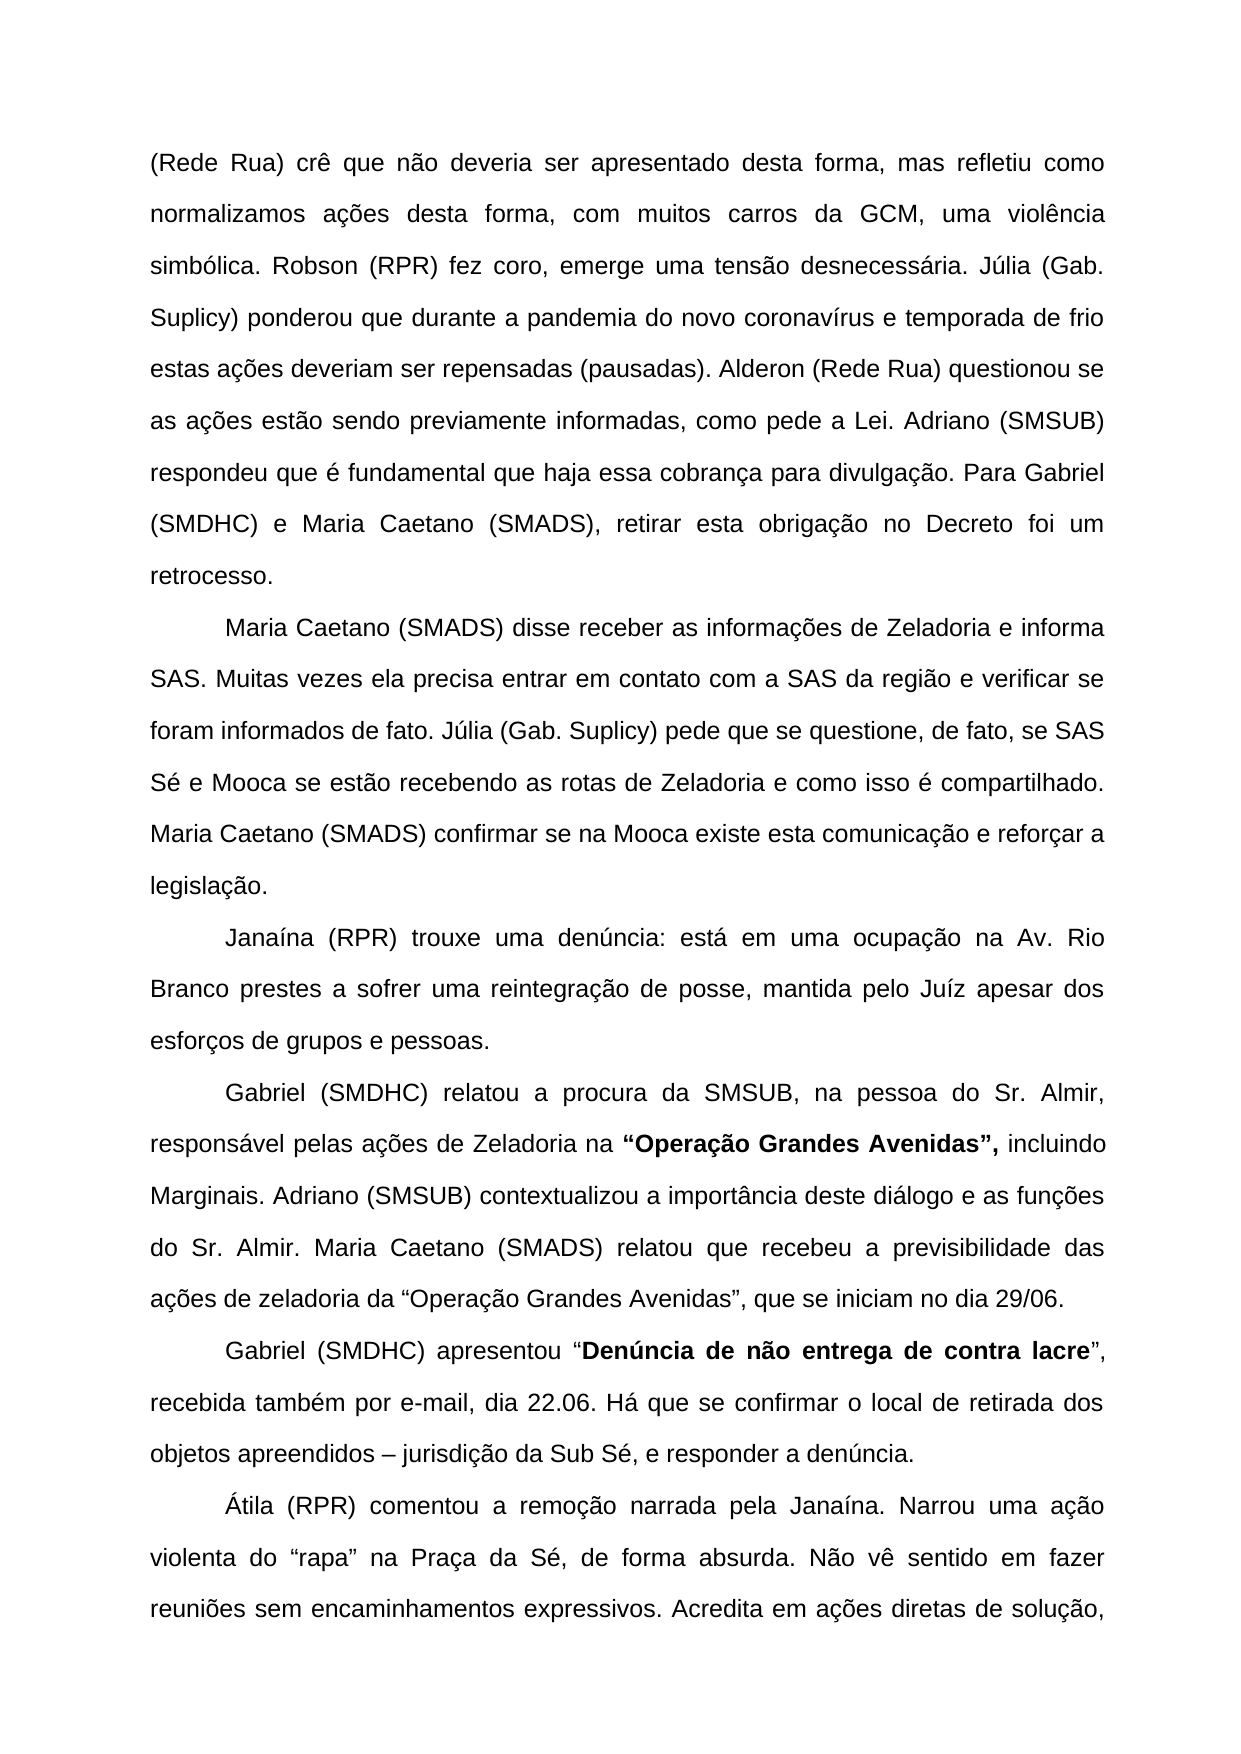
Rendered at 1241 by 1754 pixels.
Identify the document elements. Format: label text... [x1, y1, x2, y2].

text Gabriel (SMDHC) relatou a procura da SMSUB, na pessoa do Sr. Almir, responsável pelas ações de Zeladoria na “Operação Grandes Avenidas”, incluindo Marginais. Adriano (SMSUB) contextualizou a importância deste diálogo e as funções do Sr. Almir. Maria Caetano (SMADS) relatou que recebeu a previsibilidade das ações de zeladoria da “Operação Grandes Avenidas”, que se iniciam no dia 29/06. [150, 1078, 1106, 1313]
text Maria Caetano (SMADS) disse receber as informações de Zeladoria e informa SAS. Muitas vezes ela precisa entrar em contato com a SAS da região e verificar se foram informados de fato. Júlia (Gab. Suplicy) pede que se questione, de fato, se SAS Sé e Mooca se estão recebendo as rotas de Zeladoria e como isso é compartilhado. Maria Caetano (SMADS) confirmar se na Mooca existe esta comunicação e reforçar a legislação. [150, 613, 1106, 900]
text (Rede Rua) crê que não deveria ser apresentado desta forma, mas refletiu como normalizamos ações desta forma, com muitos carros da GCM, uma violência simbólica. Robson (RPR) fez coro, emerge uma tensão desnecessária. Júlia (Gab. Suplicy) ponderou que durante a pandemia do novo coronavírus e temporada de frio estas ações deveriam ser repensadas (pausadas). Alderon (Rede Rua) questionou se as ações estão sendo previamente informadas, como pede a Lei. Adriano (SMSUB) respondeu que é fundamental que haja essa cobrança para divulgação. Para Gabriel (SMDHC) e Maria Caetano (SMADS), retirar esta obrigação no Decreto foi um retrocesso. [150, 148, 1106, 590]
text Átila (RPR) comentou a remoção narrada pela Janaína. Narrou uma ação violenta do “rapa” na Praça da Sé, de forma absurda. Não vê sentido em fazer reuniões sem encaminhamentos expressivos. Acredita em ações diretas de solução, [150, 1491, 1106, 1623]
text Janaína (RPR) trouxe uma denúncia: está em uma ocupação na Av. Rio Branco prestes a sofrer uma reintegração de posse, mantida pelo Juíz apesar dos esforços de grupos e pessoas. [150, 923, 1106, 1055]
text Gabriel (SMDHC) apresentou “Denúncia de não entrega de contra lacre”, recebida também por e-mail, dia 22.06. Há que se confirmar o local de retirada dos objetos apreendidos – jurisdição da Sub Sé, e responder a denúncia. [150, 1336, 1106, 1468]
